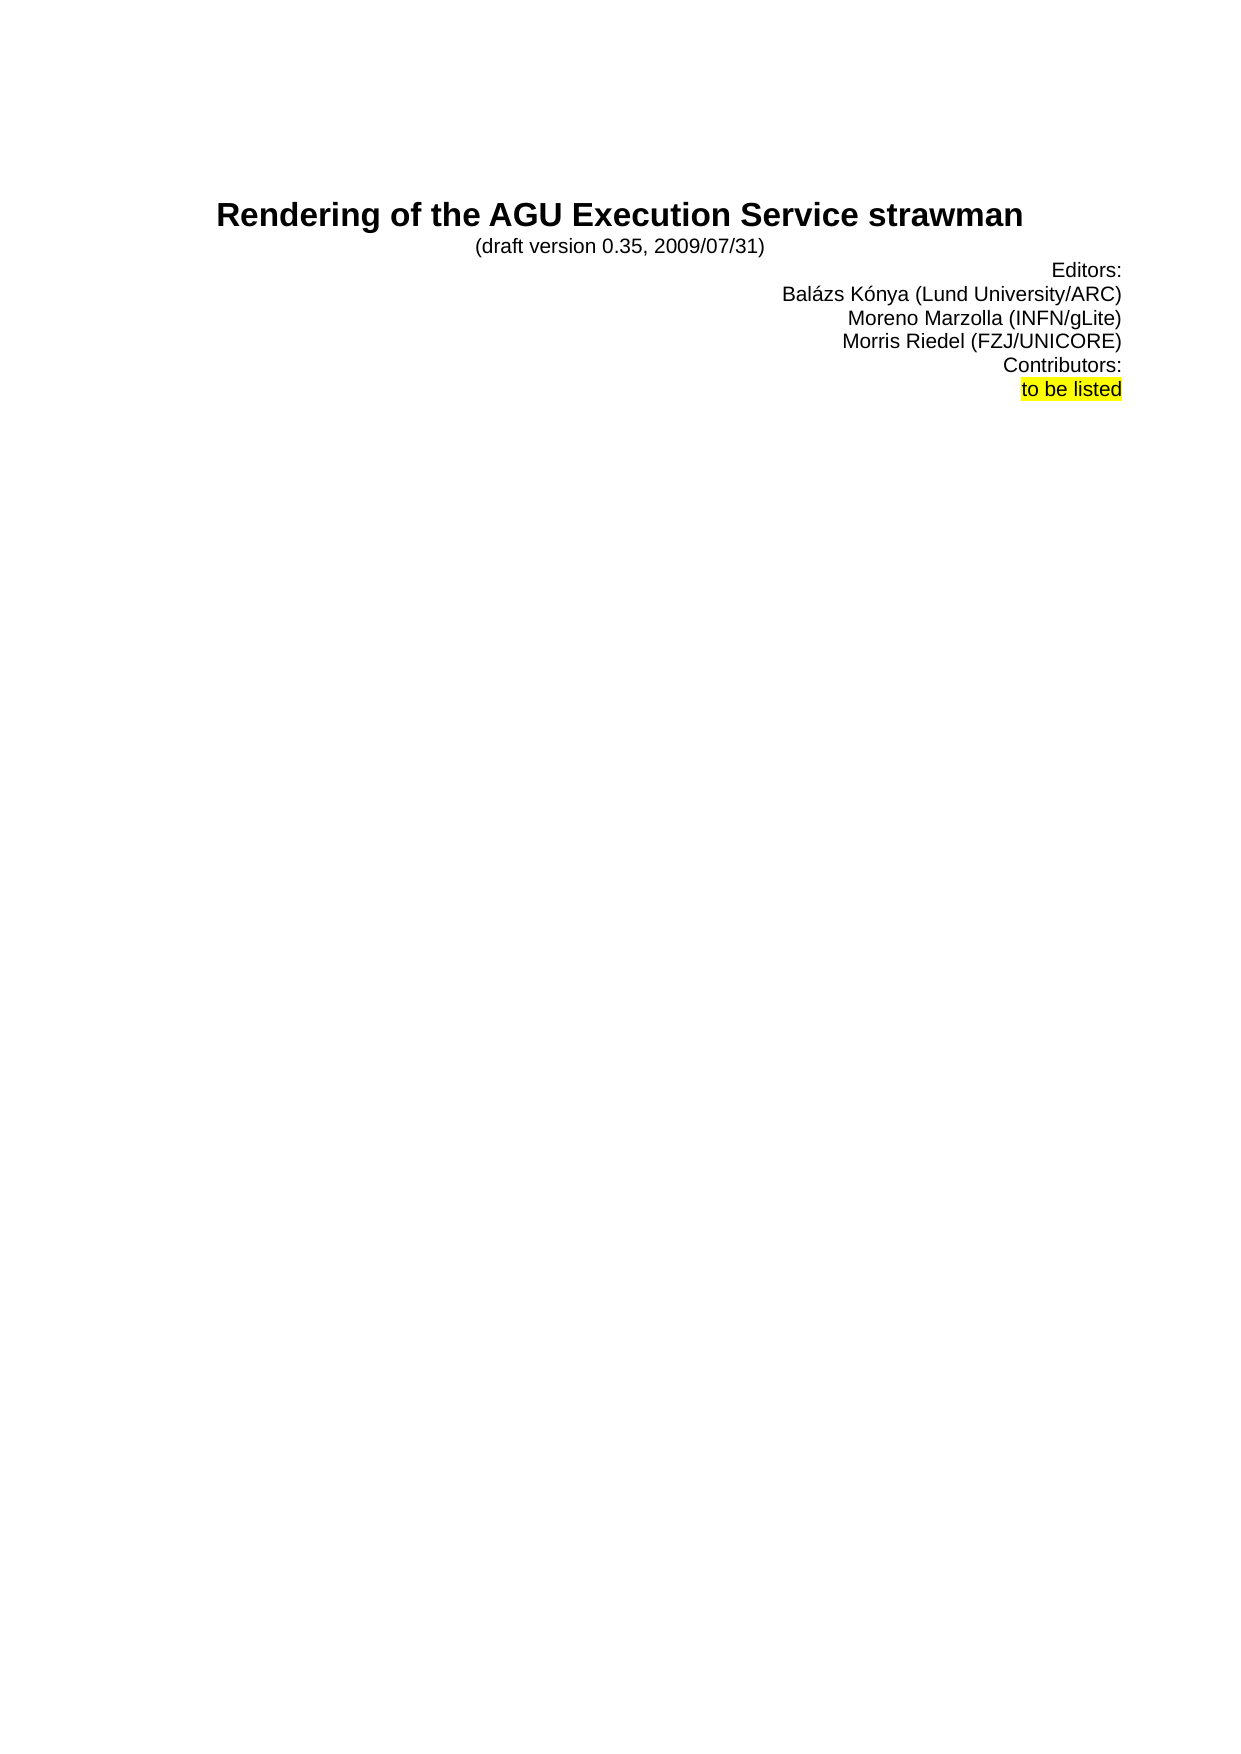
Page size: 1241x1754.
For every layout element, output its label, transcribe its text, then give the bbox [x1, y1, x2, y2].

text (draft version 0.35, 2009/07/31) [118, 233, 1122, 257]
text Rendering of the AGU Execution Service strawman [118, 195, 1122, 233]
text Editors: Balázs Kónya (Lund University/ARC) Moreno Marzolla (INFN/gLite) Morris Riedel (FZJ/UNICORE) Contributors: to be listed [118, 257, 1122, 401]
